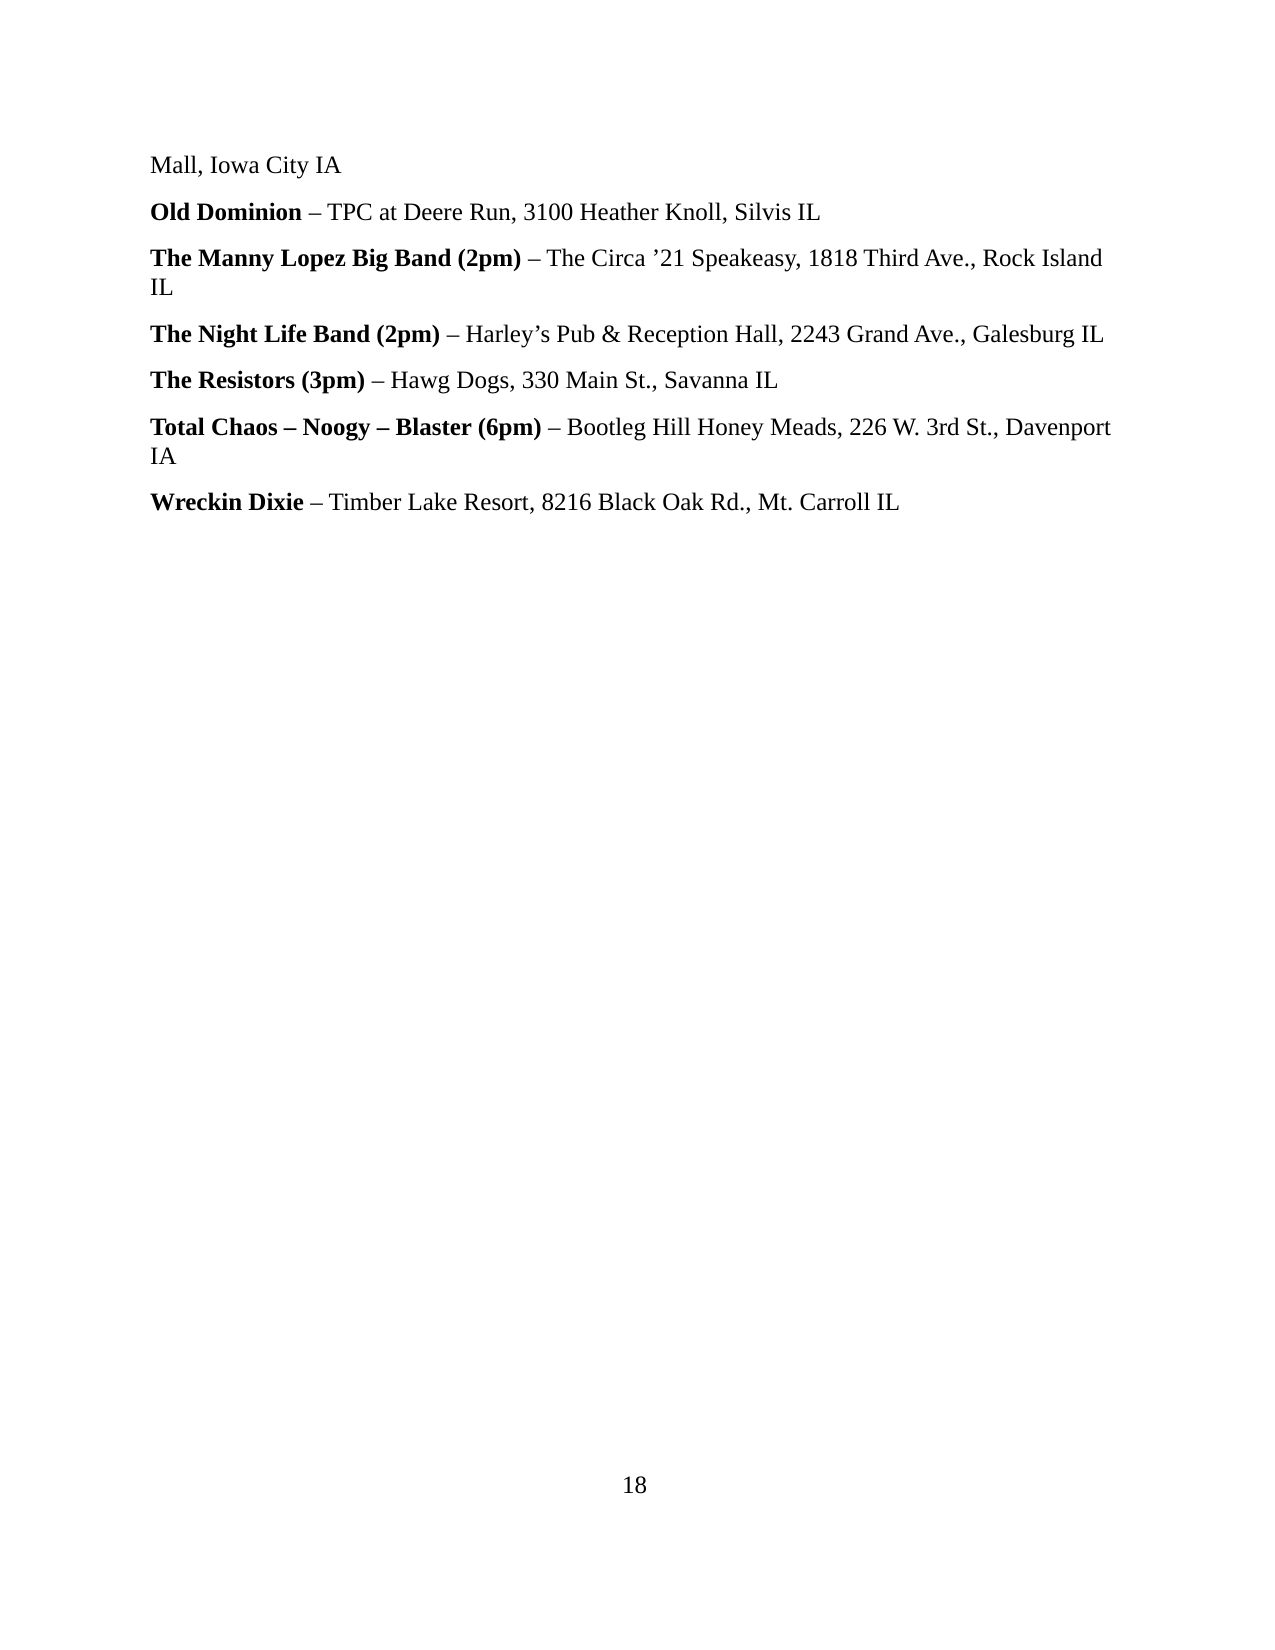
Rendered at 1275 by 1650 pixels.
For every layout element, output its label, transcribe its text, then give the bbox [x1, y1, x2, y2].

text Total Chaos – Noogy – Blaster (6pm) – Bootleg Hill Honey Meads, 226 W. 3rd St., Davenport IA [150, 412, 1125, 469]
text The Manny Lopez Big Band (2pm) – The Circa ’21 Speakeasy, 1818 Third Ave., Rock Island IL [150, 243, 1125, 301]
text Mall, Iowa City IA [150, 150, 1125, 179]
text Wreckin Dixie – Timber Lake Resort, 8216 Black Oak Rd., Mt. Carroll IL [150, 487, 1125, 516]
text The Resistors (3pm) – Hawg Dogs, 330 Main St., Savanna IL [150, 365, 1125, 394]
text Old Dominion – TPC at Deere Run, 3100 Heather Knoll, Silvis IL [150, 197, 1125, 225]
text The Night Life Band (2pm) – Harley’s Pub & Reception Hall, 2243 Grand Ave., Galesburg IL [150, 319, 1125, 347]
